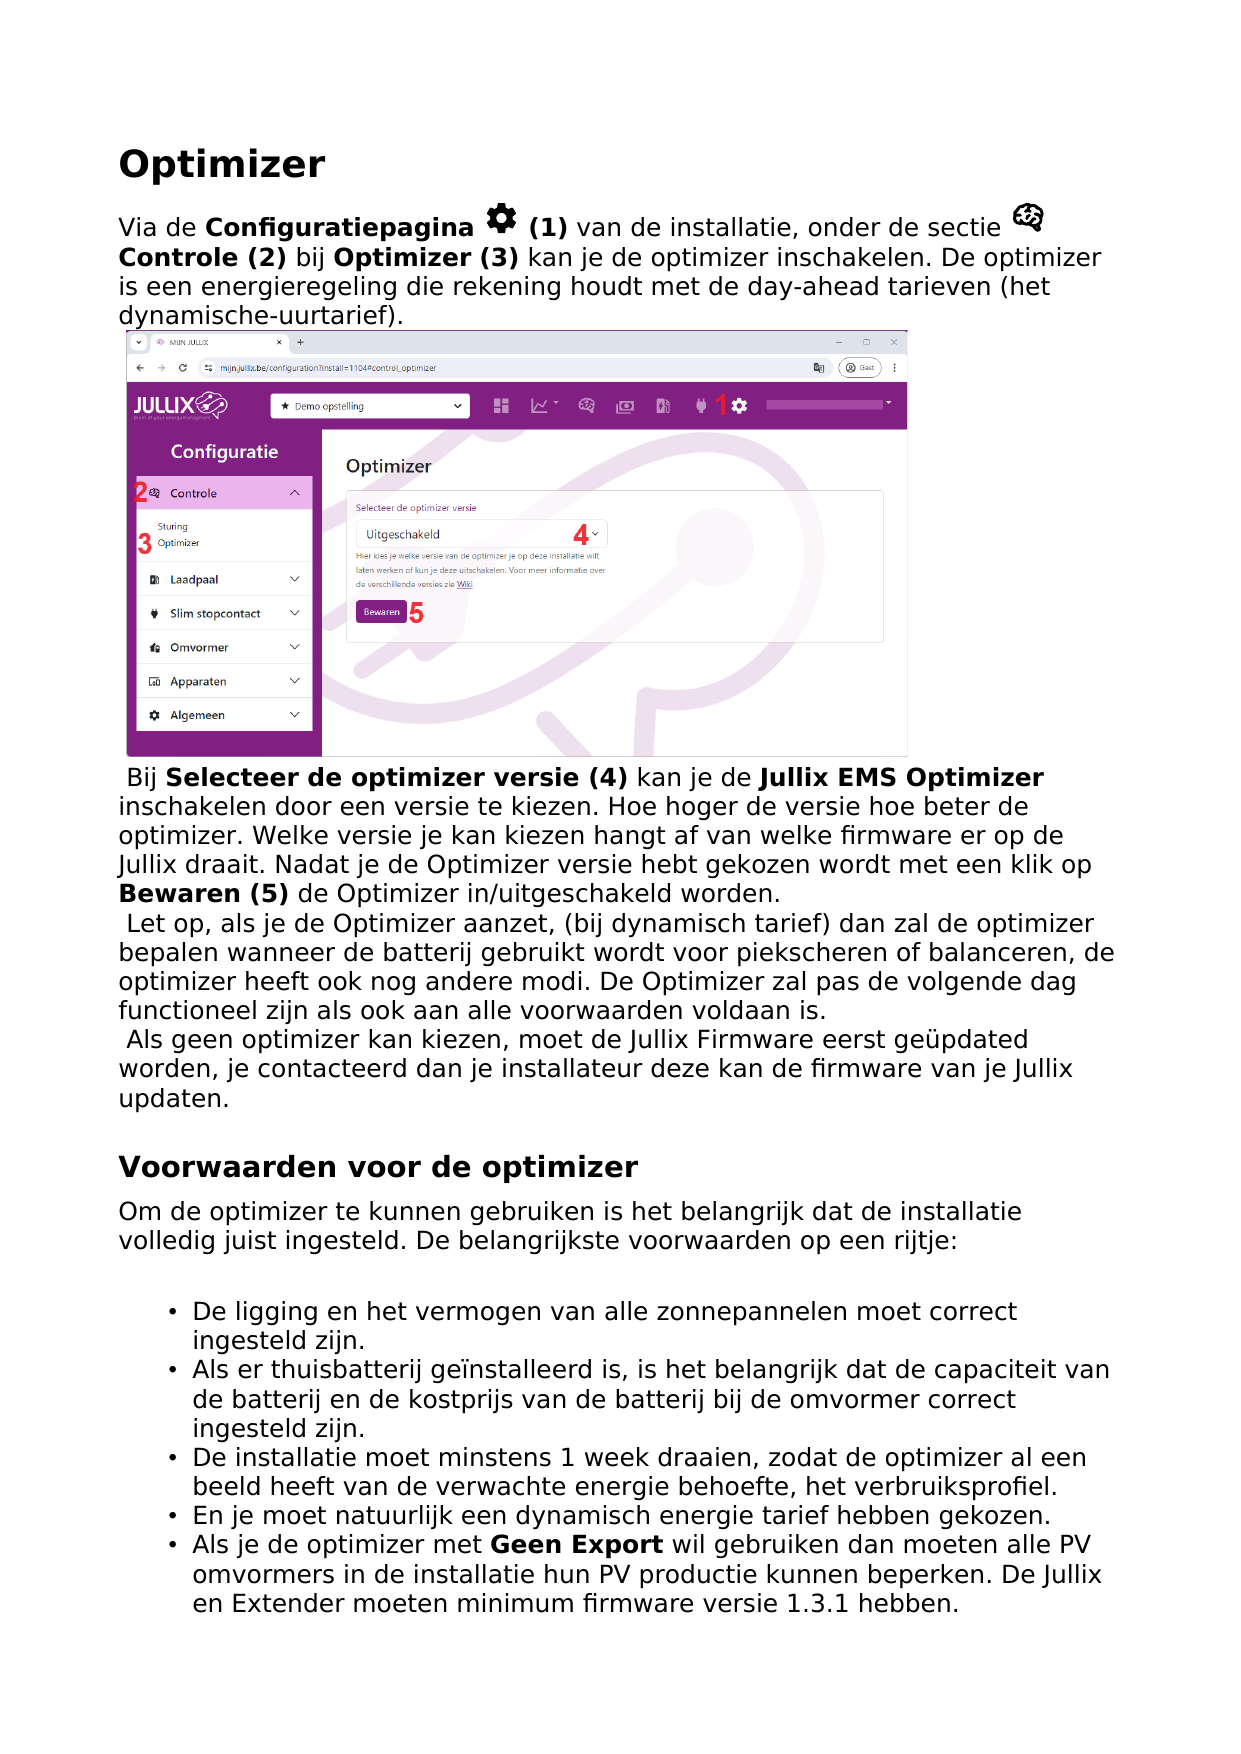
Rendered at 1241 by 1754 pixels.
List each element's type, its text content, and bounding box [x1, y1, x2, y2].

subtitle Voorwaarden voor de optimizer [118, 1151, 1122, 1184]
picture [126, 330, 908, 757]
list De installatie moet minstens 1 week draaien, zodat de optimizer al een beeld heeft van de verwachte energie behoefte, het verbruiksprofiel. [177, 1443, 1122, 1501]
list De ligging en het vermogen van alle zonnepannelen moet correct ingesteld zijn. [177, 1297, 1122, 1356]
list Als er thuisbatterij geïnstalleerd is, is het belangrijk dat de capaciteit van de batterij en de kostprijs van de batterij bij de omvormer correct ingesteld zijn. [177, 1356, 1122, 1443]
text Via de Configuratiepagina (1) van de installatie, onder de sectie Controle (2) bij Optimizer (3) kan je de optimizer inschakelen. De optimizer is een energieregeling die rekening houdt met de day-ahead tarieven (het dynamische-uurtarief). Bij Selecteer de optimizer versie (4) kan je de Jullix EMS Optimizer inschakelen door een versie te kiezen. Hoe hoger de versie hoe beter de optimizer. Welke versie je kan kiezen hangt af van welke firmware er op de Jullix draait. Nadat je de Optimizer versie hebt gekozen wordt met een klik op Bewaren (5) de Optimizer in/uitgeschakeld worden. Let op, als je de Optimizer aanzet, (bij dynamisch tarief) dan zal de optimizer bepalen wanneer de batterij gebruikt wordt voor piekscheren of balanceren, de optimizer heeft ook nog andere modi. De Optimizer zal pas de volgende dag functioneel zijn als ook aan alle voorwaarden voldaan is. Als geen optimizer kan kiezen, moet de Jullix Firmware eerst geüpdated worden, je contacteerd dan je installateur deze kan de firmware van je Jullix updaten. [118, 199, 1122, 1113]
text Om de optimizer te kunnen gebruiken is het belangrijk dat de installatie volledig juist ingesteld. De belangrijkste voorwaarden op een rijtje: [118, 1197, 1122, 1255]
subtitle Optimizer [118, 143, 1122, 187]
list Als je de optimizer met Geen Export wil gebruiken dan moeten alle PV omvormers in de installatie hun PV productie kunnen beperken. De Jullix en Extender moeten minimum firmware versie 1.3.1 hebben. [177, 1531, 1122, 1618]
list En je moet natuurlijk een dynamisch energie tarief hebben gekozen. [177, 1501, 1122, 1531]
